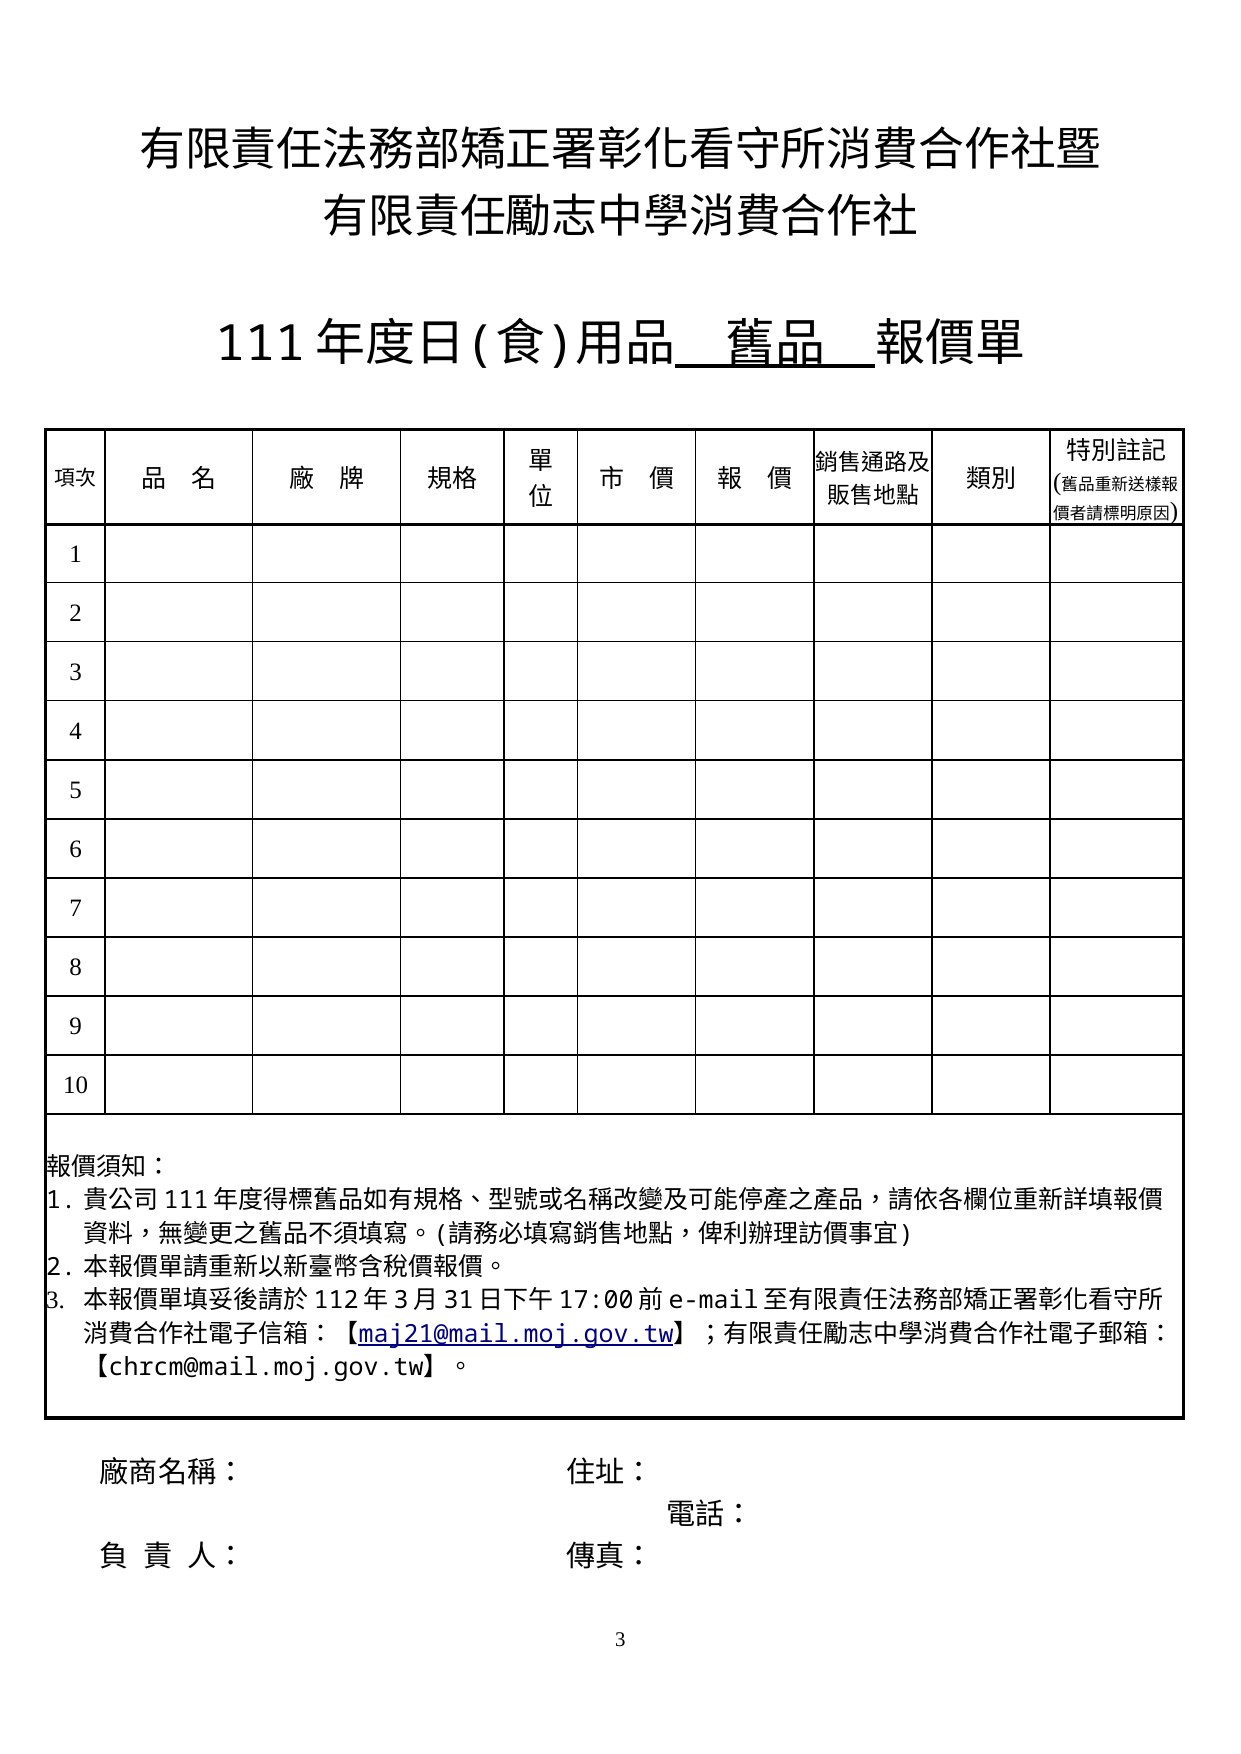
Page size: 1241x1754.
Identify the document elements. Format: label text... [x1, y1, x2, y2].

table_cell [401, 642, 503, 700]
table_cell [1051, 820, 1182, 877]
table_cell [505, 583, 577, 641]
table_cell [933, 938, 1049, 995]
table_cell [815, 526, 931, 582]
table_cell [933, 526, 1049, 582]
text 廠商名稱： 住址： [99, 1448, 1152, 1491]
table_cell [401, 938, 503, 995]
table_cell [253, 1056, 400, 1113]
table_header 類別 [933, 431, 1049, 523]
table_cell 4 [47, 701, 104, 759]
table_cell [1051, 879, 1182, 936]
table_header 品 名 [106, 431, 252, 523]
table_cell [933, 820, 1049, 877]
table_cell [933, 997, 1049, 1054]
table_cell [401, 583, 503, 641]
table_cell [505, 820, 577, 877]
table_cell [505, 997, 577, 1054]
table_cell [253, 583, 400, 641]
table_header 銷售通路及販售地點 [815, 431, 931, 523]
table_cell [253, 938, 400, 995]
table_cell [106, 879, 252, 936]
table_cell [696, 642, 813, 700]
table_cell [578, 701, 695, 759]
table_cell [401, 761, 503, 818]
text 111年度日(食)用品 舊品 報價單 [89, 302, 1152, 375]
table_cell [401, 526, 503, 582]
table_cell [253, 642, 400, 700]
table_cell [253, 526, 400, 582]
table_cell [578, 997, 695, 1054]
table_cell [1051, 997, 1182, 1054]
table_cell [578, 526, 695, 582]
table_cell [401, 879, 503, 936]
table_cell [106, 583, 252, 641]
table_cell [1051, 938, 1182, 995]
table_cell [933, 583, 1049, 641]
table_cell [815, 701, 931, 759]
table_cell [106, 526, 252, 582]
table_cell 9 [47, 997, 104, 1054]
table_cell [578, 642, 695, 700]
table_cell [1051, 642, 1182, 700]
table_cell [578, 761, 695, 818]
table_header 報 價 [696, 431, 813, 523]
table_cell 6 [47, 820, 104, 877]
table_cell [253, 701, 400, 759]
table_cell [696, 938, 813, 995]
table_cell [253, 879, 400, 936]
table_cell [505, 761, 577, 818]
text 有限責任勵志中學消費合作社 [89, 179, 1152, 245]
table_cell [815, 820, 931, 877]
table_cell [696, 583, 813, 641]
table_cell 1 [47, 526, 104, 582]
table_cell [696, 1056, 813, 1113]
table_cell [933, 642, 1049, 700]
table_cell [401, 820, 503, 877]
table_cell [401, 1056, 503, 1113]
table_cell [933, 701, 1049, 759]
table_header 規格 [401, 431, 503, 523]
table_cell [578, 820, 695, 877]
table_cell [106, 997, 252, 1054]
table_cell [1051, 761, 1182, 818]
table_cell [253, 761, 400, 818]
table_cell [696, 997, 813, 1054]
table_cell [106, 938, 252, 995]
table_cell 報價須知： 貴公司111年度得標舊品如有規格、型號或名稱改變及可能停產之產品，請依各欄位重新詳填報價資料，無變更之舊品不須填寫。(請務必填寫銷售地點，俾利辦理訪價事宜) 本報價單請重新以新臺幣含稅價報價。 本報價單填妥後請於112年3月31日下午17:00前e-mail至有限責任法務部矯正署彰化看守所消費合作社電子信箱：【maj21@mail.moj.gov.tw】；有限責任勵志中學消費合作社電子郵箱：【chrcm@mail.moj.gov.tw】。 [47, 1115, 1182, 1416]
table_cell [933, 879, 1049, 936]
table_cell [505, 642, 577, 700]
table_cell [253, 997, 400, 1054]
table_header 廠 牌 [253, 431, 400, 523]
table_cell [933, 761, 1049, 818]
table_cell [815, 997, 931, 1054]
text 電話： [89, 1491, 1152, 1533]
table_cell [578, 583, 695, 641]
text 負 責 人： 傳真： [99, 1533, 1152, 1575]
table_cell [578, 1056, 695, 1113]
table_cell 10 [47, 1056, 104, 1113]
table_header 項次 [47, 431, 104, 523]
table_cell [505, 701, 577, 759]
table_cell 8 [47, 938, 104, 995]
table_cell [505, 879, 577, 936]
table_cell [933, 1056, 1049, 1113]
table_cell [815, 642, 931, 700]
table_cell 5 [47, 761, 104, 818]
table_header 單 位 [505, 431, 577, 523]
table_cell [815, 761, 931, 818]
table_cell [696, 526, 813, 582]
table_cell [106, 701, 252, 759]
table_cell [696, 701, 813, 759]
table_header 特別註記 (舊品重新送樣報價者請標明原因) [1051, 431, 1182, 523]
table_cell [815, 938, 931, 995]
table_cell [106, 642, 252, 700]
table_cell [401, 701, 503, 759]
table_cell [505, 938, 577, 995]
table_cell 3 [47, 642, 104, 700]
table_cell [106, 1056, 252, 1113]
table_cell [696, 879, 813, 936]
table_cell [1051, 1056, 1182, 1113]
table_cell [578, 879, 695, 936]
table_cell [106, 761, 252, 818]
table_cell [696, 761, 813, 818]
table_cell 2 [47, 583, 104, 641]
table_cell [401, 997, 503, 1054]
table_cell [1051, 526, 1182, 582]
table_cell [1051, 583, 1182, 641]
table_cell [253, 820, 400, 877]
table_cell [815, 1056, 931, 1113]
table_cell [815, 879, 931, 936]
table_cell 7 [47, 879, 104, 936]
table_header 市 價 [578, 431, 695, 523]
table_cell [1051, 701, 1182, 759]
table_cell [696, 820, 813, 877]
table_cell [815, 583, 931, 641]
text 有限責任法務部矯正署彰化看守所消費合作社暨 [89, 113, 1152, 179]
table_cell [578, 938, 695, 995]
table_cell [106, 820, 252, 877]
table_cell [505, 526, 577, 582]
table_cell [505, 1056, 577, 1113]
